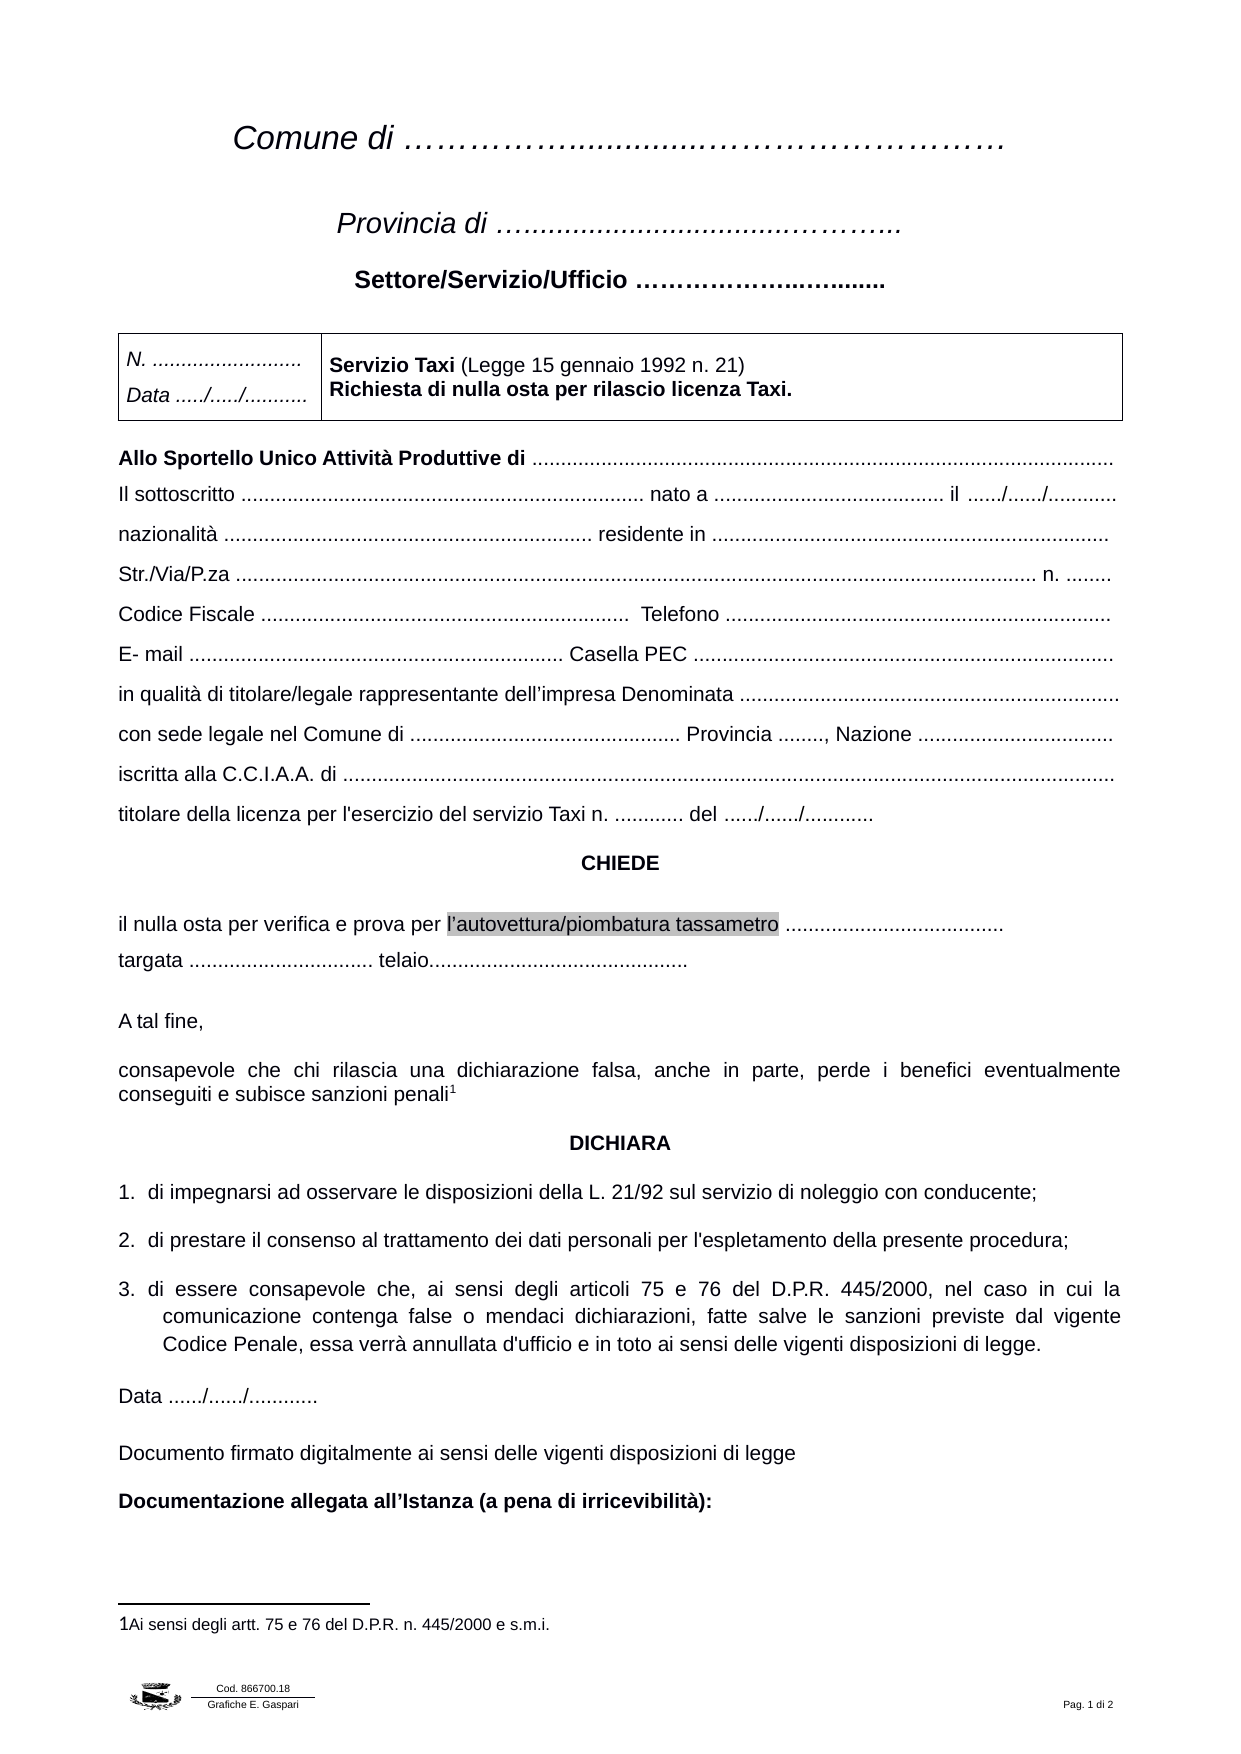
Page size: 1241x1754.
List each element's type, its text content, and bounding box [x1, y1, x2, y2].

text Allo Sportello Unico Attività Produttive di ..................................................................................................... [118, 446, 1122, 470]
text il nulla osta per verifica e prova per l’autovettura/piombatura tassametro ...................................... targata ................................ telaio............................................. [118, 912, 1122, 972]
subtitle DICHIARA [118, 1131, 1122, 1155]
text CHIEDE [118, 851, 1122, 875]
text A tal fine, [118, 1009, 1122, 1033]
text E- mail ................................................................. Casella PEC ......................................................................... [118, 642, 1122, 666]
text in qualità di titolare/legale rappresentante dell’impresa Denominata .................................................................. [118, 682, 1122, 706]
subtitle di prestare il consenso al trattamento dei dati personali per l'espletamento della presente procedura; [118, 1228, 1122, 1252]
text nazionalità ................................................................ residente in ..................................................................... [118, 522, 1122, 546]
text Provincia di ….................................………... [118, 207, 1122, 240]
text iscritta alla C.C.I.A.A. di ...................................................................................................................................... [118, 762, 1122, 786]
text Comune di ……………...............……………………… [118, 118, 1122, 157]
text Il sottoscritto ...................................................................... nato a ........................................ il ....../....../............ [118, 482, 1122, 506]
subtitle di essere consapevole che, ai sensi degli articoli 75 e 76 del D.P.R. 445/2000, nel caso in cui la comunicazione contenga false o mendaci dichiarazioni, fatte salve le sanzioni previste dal vigente Codice Penale, essa verrà annullata d'ufficio e in toto ai sensi delle vigenti disposizioni di legge. [118, 1277, 1122, 1356]
subtitle di impegnarsi ad osservare le disposizioni della L. 21/92 sul servizio di noleggio con conducente; [118, 1180, 1122, 1204]
text Settore/Servizio/Ufficio ………………...…........ [118, 265, 1122, 294]
table_header Servizio Taxi (Legge 15 gennaio 1992 n. 21) Richiesta di nulla osta per rilascio licenza Taxi. [322, 334, 1122, 420]
text Codice Fiscale ................................................................ Telefono ................................................................... [118, 602, 1122, 626]
text con sede legale nel Comune di ............................................... Provincia ........, Nazione .................................. [118, 722, 1122, 746]
text Ai sensi degli artt. 75 e 76 del D.P.R. n. 445/2000 e s.m.i. [118, 1610, 1122, 1636]
text titolare della licenza per l'esercizio del servizio Taxi n. ............ del ....../....../............ [118, 802, 1090, 826]
text Str./Via/P.za ........................................................................................................................................... n. ........ [118, 562, 1122, 586]
text Documento firmato digitalmente ai sensi delle vigenti disposizioni di legge [118, 1440, 1122, 1464]
text Data ....../....../............ [118, 1384, 1122, 1408]
text Documentazione allegata all’Istanza (a pena di irricevibilità): [118, 1489, 1122, 1513]
text consapevole che chi rilascia una dichiarazione falsa, anche in parte, perde i benefici eventualmente conseguiti e subisce sanzioni penali [118, 1058, 1122, 1106]
table_header N. .......................... Data ...../...../........... [119, 334, 321, 420]
